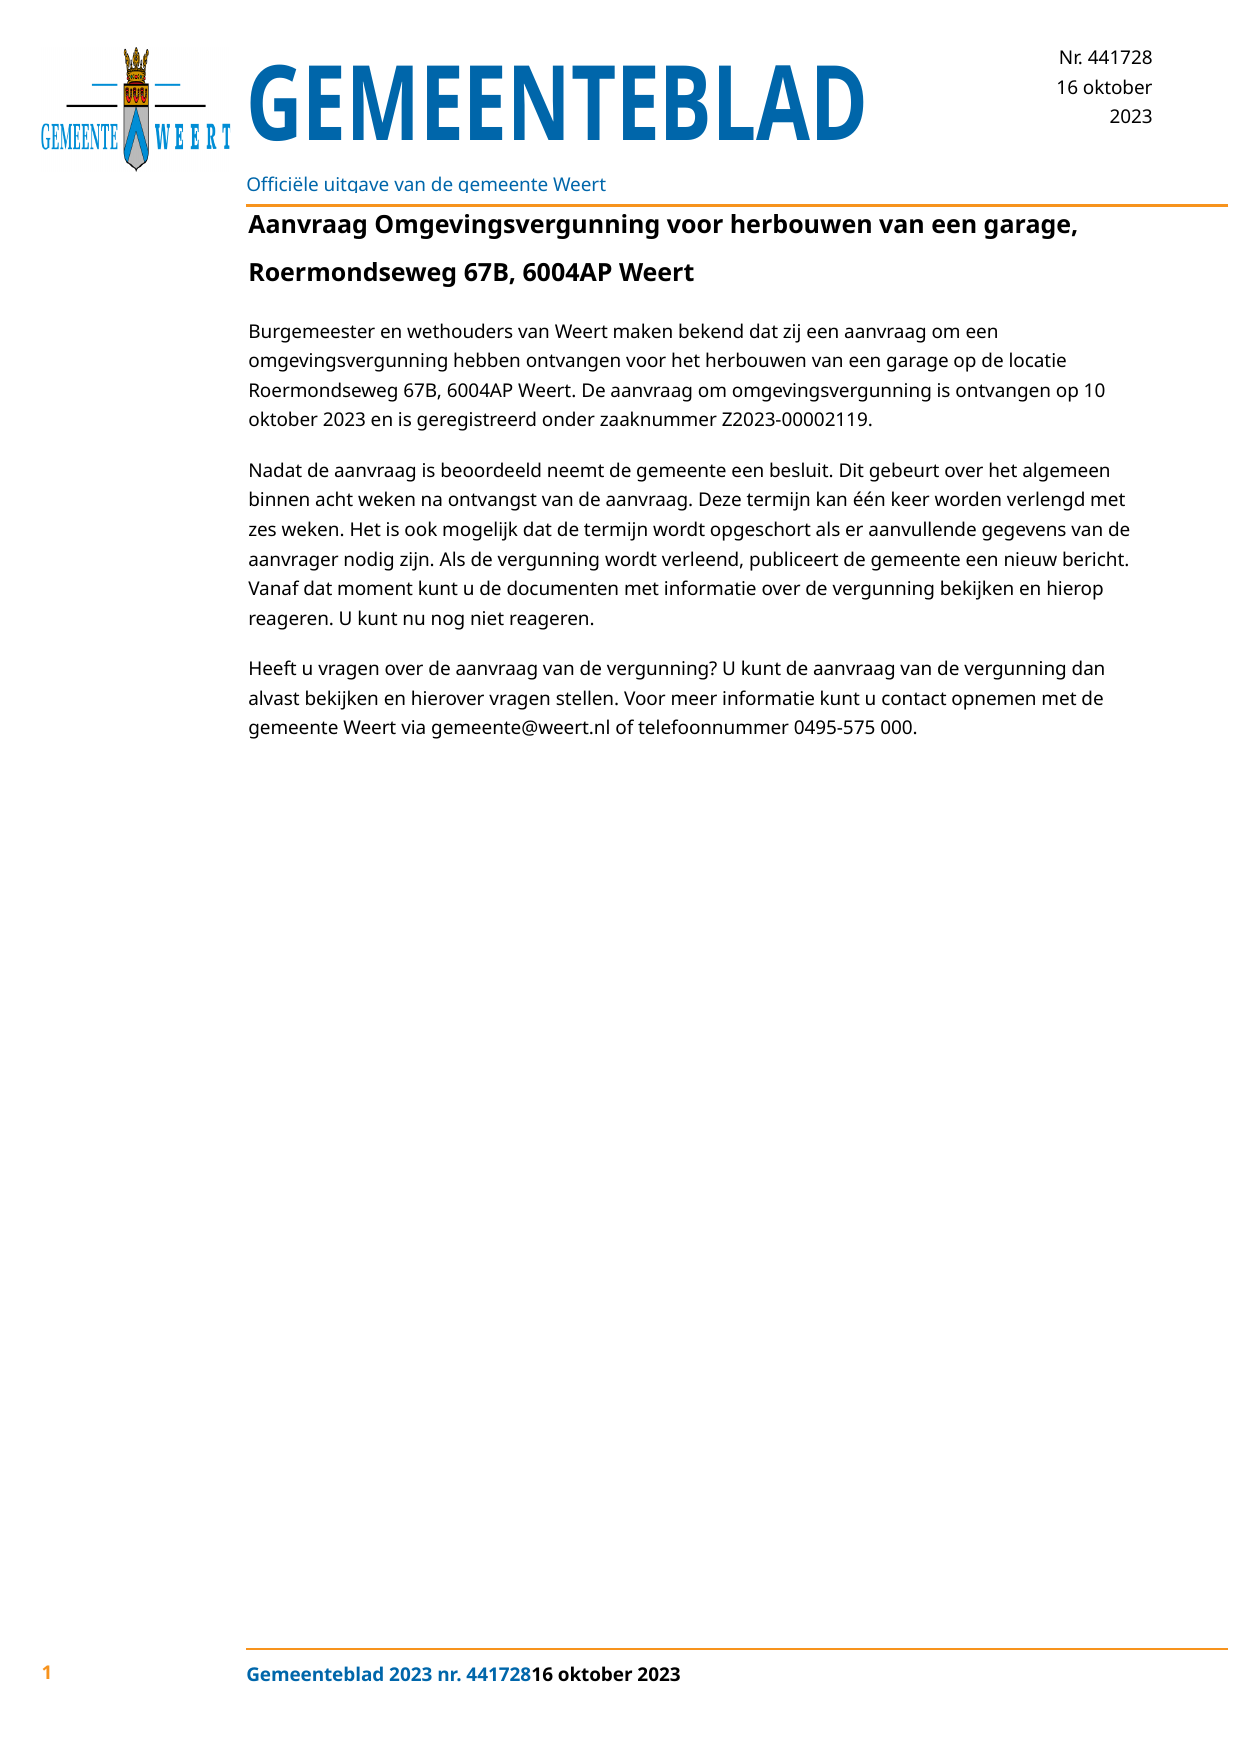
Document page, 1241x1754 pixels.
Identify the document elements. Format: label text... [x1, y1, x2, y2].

text Aanvraag Omgevingsvergunning voor herbouwen van een garage, Roermondseweg 67B, 6004AP Weert [248, 207, 1152, 288]
text Heeft u vragen over de aanvraag van de vergunning? U kunt de aanvraag van de vergunning dan alvast bekijken en hierover vragen stellen. Voor meer informatie kunt u contact opnemen met de gemeente Weert via gemeente@weert.nl of telefoonnummer 0495-575 000. [248, 655, 1152, 740]
picture [41, 47, 231, 172]
text Nadat de aanvraag is beoordeeld neemt de gemeente een besluit. Dit gebeurt over het algemeen binnen acht weken na ontvangst van de aanvraag. Deze termijn kan één keer worden verlengd met zes weken. Het is ook mogelijk dat de termijn wordt opgeschort als er aanvullende gegevens van de aanvrager nodig zijn. Als de vergunning wordt verleend, publiceert de gemeente een nieuw bericht. Vanaf dat moment kunt u de documenten met informatie over de vergunning bekijken en hierop reageren. U kunt nu nog niet reageren. [248, 457, 1152, 631]
text Burgemeester en wethouders van Weert maken bekend dat zij een aanvraag om een omgevingsvergunning hebben ontvangen voor het herbouwen van een garage op de locatie Roermondseweg 67B, 6004AP Weert. De aanvraag om omgevingsvergunning is ontvangen op 10 oktober 2023 en is geregistreerd onder zaaknummer Z2023-00002119. [248, 318, 1152, 432]
